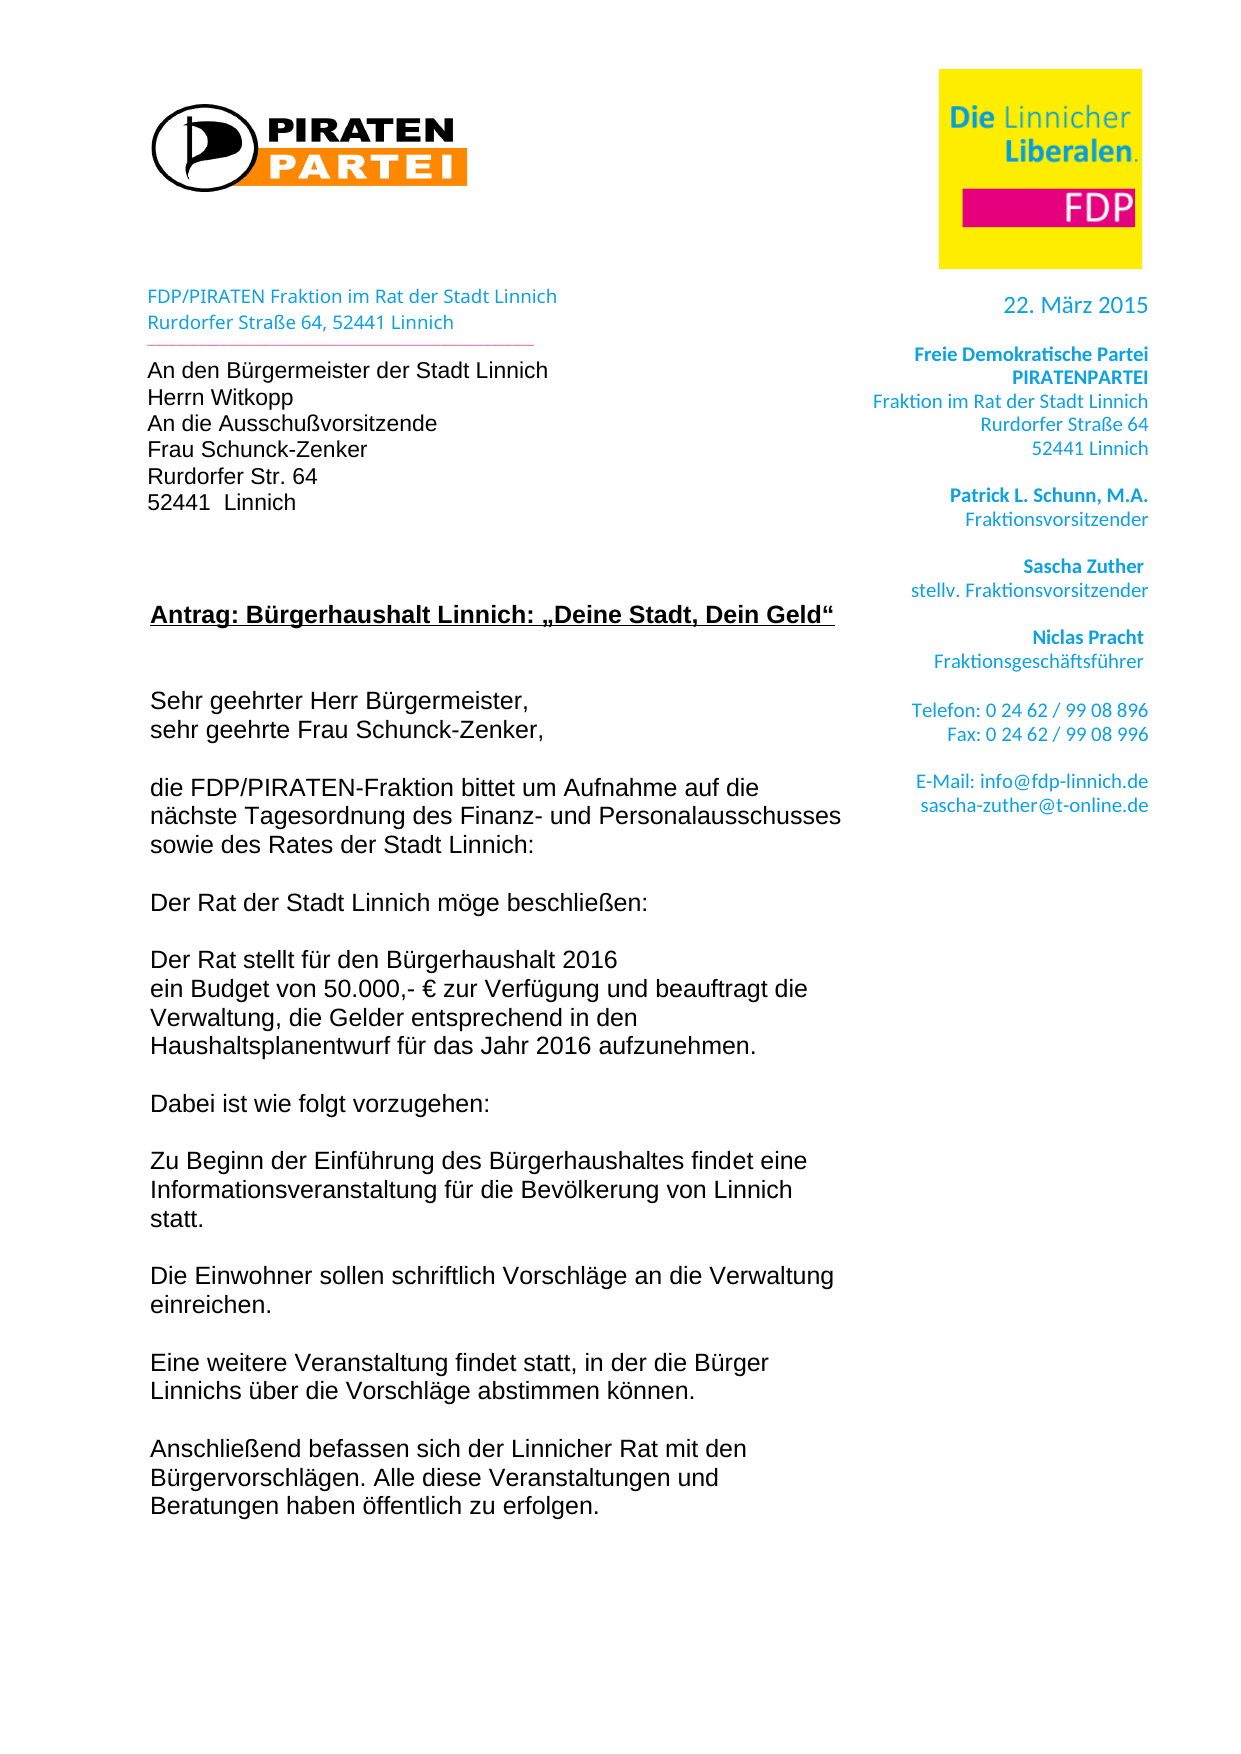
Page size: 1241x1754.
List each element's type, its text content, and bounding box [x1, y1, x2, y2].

text sehr geehrte Frau Schunck-Zenker, [150, 715, 851, 744]
text sascha-zuther@t-online.de [853, 793, 1149, 817]
text Die Einwohner sollen schriftlich Vorschläge an die Verwaltung einreichen. [150, 1261, 857, 1319]
text Frau Schunck-Zenker [147, 436, 620, 463]
text Antrag: Bürgerhaushalt Linnich: „Deine Stadt, Dein Geld“ [150, 600, 851, 629]
text 22. März 2015 [853, 295, 1149, 318]
text ___________________________________________________________________________________________ [147, 334, 620, 357]
text FDP/PIRATEN Fraktion im Rat der Stadt Linnich [147, 283, 620, 309]
text Herrn Witkopp [147, 384, 620, 410]
text Rurdorfer Str. 64 [147, 463, 620, 489]
text 52441 Linnich [147, 489, 620, 515]
picture [1014, 707, 1021, 717]
text Der Rat der Stadt Linnich möge beschließen: [150, 888, 851, 916]
text die FDP/PIRATEN-Fraktion bittet um Aufnahme auf die nächste Tagesordnung des Finanz- und Personalausschusses sowie des Rates der Stadt Linnich: [150, 773, 851, 859]
text Der Rat stellt für den Bürgerhaushalt 2016 [150, 945, 857, 974]
text Sascha Zuther [853, 555, 1149, 578]
text Fraktion im Rat der Stadt Linnich [853, 389, 1149, 413]
text An die Ausschußvorsitzende [147, 410, 620, 436]
text Eine weitere Veranstaltung findet statt, in der die Bürger Linnichs über die Vorschläge abstimmen können. [150, 1348, 851, 1405]
text Anschließend befassen sich der Linnicher Rat mit den Bürgervorschlägen. Alle diese Veranstaltungen und Beratungen haben öffentlich zu erfolgen. [150, 1434, 851, 1520]
text Niclas Pracht [853, 626, 1149, 649]
picture [151, 75, 468, 221]
text Fraktionsvorsitzender [853, 508, 1149, 531]
text Rurdorfer Straße 64 [853, 413, 1149, 437]
text Dabei ist wie folgt vorzugehen: [150, 1089, 851, 1118]
text Telefon: 0 24 62 / 99 08 896 [853, 698, 1149, 722]
text E-Mail: info@fdp-linnich.de [853, 769, 1149, 793]
text Fax: 0 24 62 / 99 08 996 [853, 722, 1149, 746]
text Fraktionsgeschäftsführer [853, 649, 1149, 673]
picture [939, 69, 1143, 269]
text Freie Demokratische Partei [853, 342, 1149, 366]
text An den Bürgermeister der Stadt Linnich [147, 357, 620, 384]
text Sehr geehrter Herr Bürgermeister, [150, 686, 851, 715]
text Zu Beginn der Einführung des Bürgerhaushaltes findet eine Informationsveranstaltung für die Bevölkerung von Linnich statt. [150, 1146, 851, 1233]
text Patrick L. Schunn, M.A. [853, 484, 1149, 508]
picture [1055, 445, 1062, 455]
text ein Budget von 50.000,- € zur Verfügung und beauftragt die Verwaltung, die Gelder entsprechend in den Haushaltsplanentwurf für das Jahr 2016 aufzunehmen. [150, 974, 857, 1060]
text 52441 Linnich [853, 437, 1149, 460]
text stellv. Fraktionsvorsitzender [853, 578, 1149, 602]
text PIRATENPARTEI [853, 366, 1149, 389]
text Rurdorfer Straße 64, 52441 Linnich [147, 309, 620, 334]
